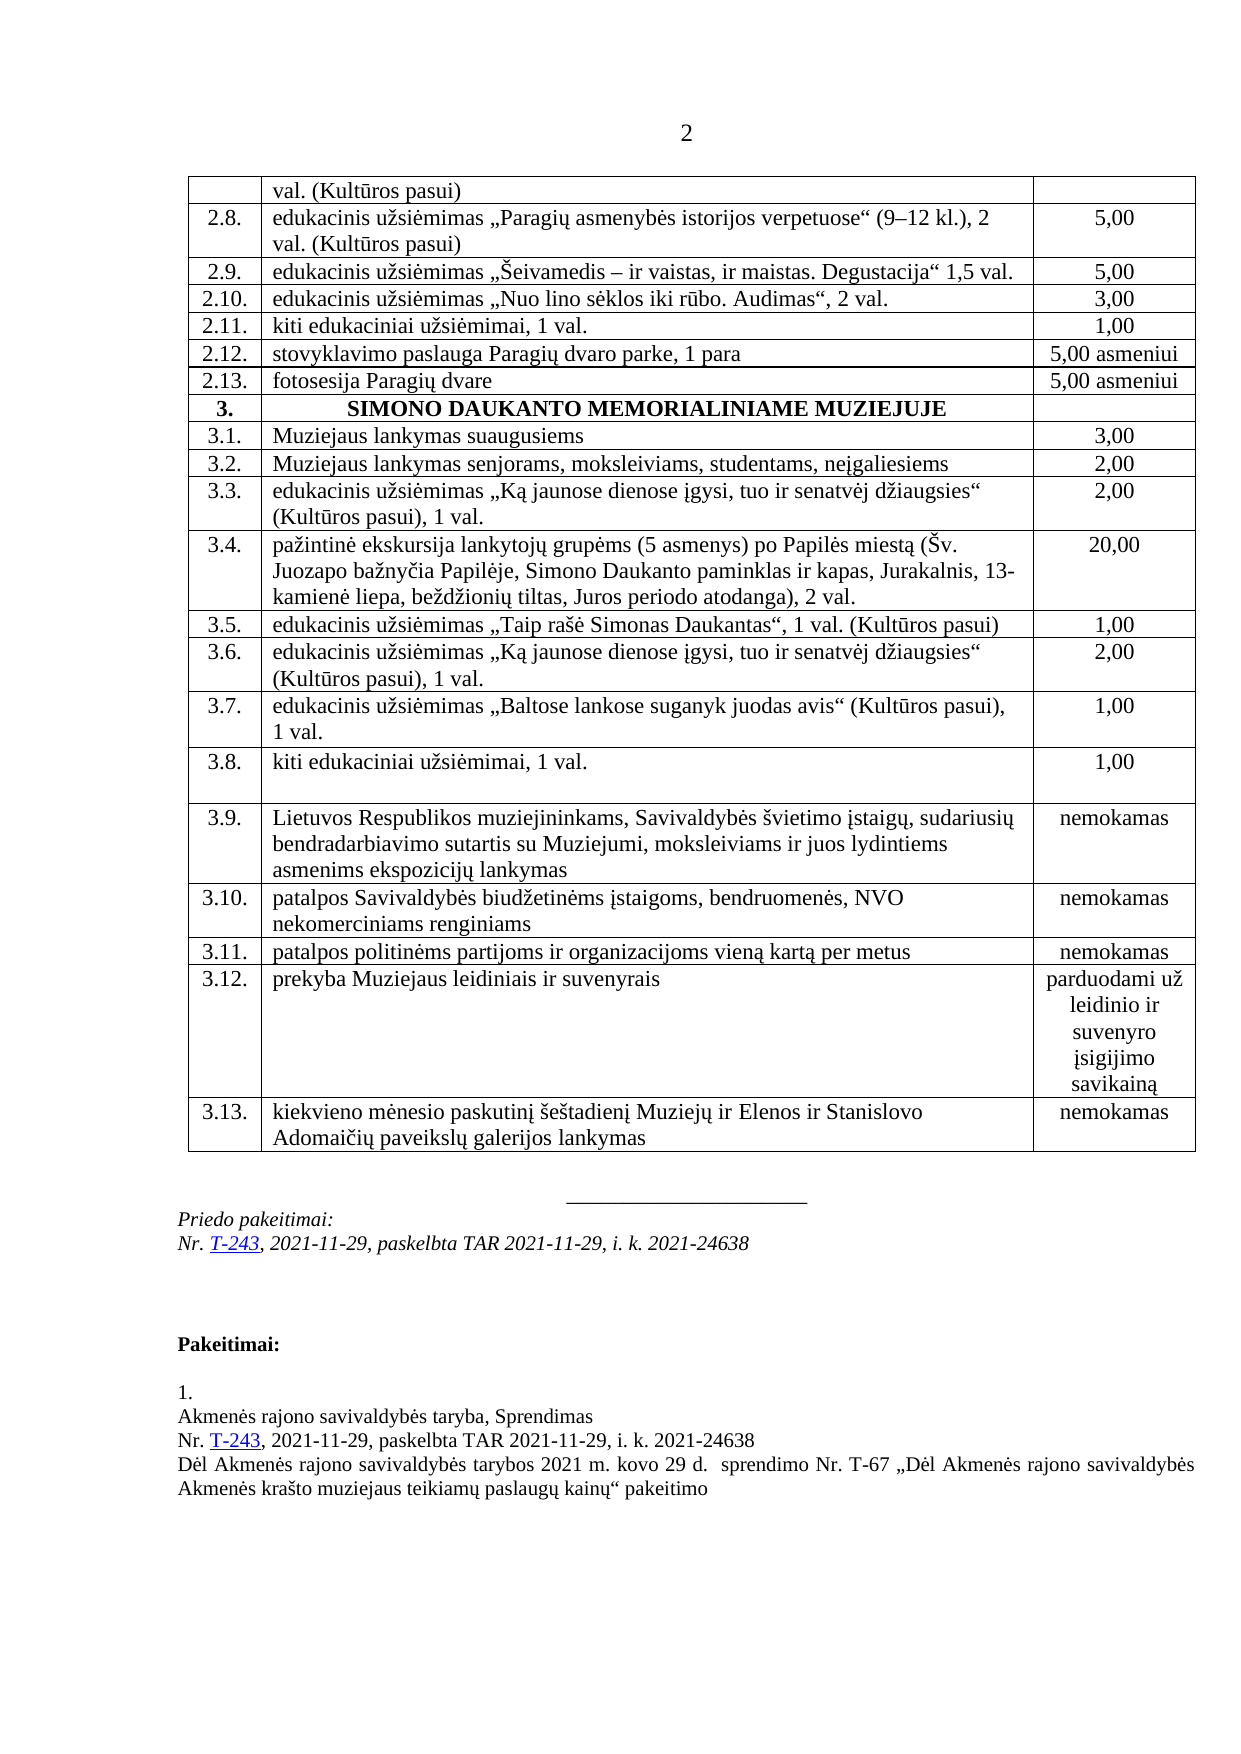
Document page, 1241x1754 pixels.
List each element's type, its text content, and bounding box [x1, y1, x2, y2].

table_cell edukacinis užsiėmimas „Baltose lankose suganyk juodas avis“ (Kultūros pasui), 1 val. [262, 692, 1033, 747]
table_cell 3.4. [189, 531, 261, 610]
table_cell 5,00 asmeniui [1034, 340, 1195, 366]
table_cell 1,00 [1034, 313, 1195, 339]
table_cell 3.7. [189, 692, 261, 747]
table_cell Lietuvos Respublikos muziejininkams, Savivaldybės švietimo įstaigų, sudariusių bendradarbiavimo sutartis su Muziejumi, moksleiviams ir juos lydintiems asmenims ekspozicijų lankymas [262, 804, 1033, 883]
table_cell 2.12. [189, 340, 261, 366]
table_cell pažintinė ekskursija lankytojų grupėms (5 asmenys) po Papilės miestą (Šv. Juozapo bažnyčia Papilėje, Simono Daukanto paminklas ir kapas, Jurakalnis, 13-kamienė liepa, beždžionių tiltas, Juros periodo atodanga), 2 val. [262, 531, 1033, 610]
table_cell 1,00 [1034, 692, 1195, 747]
table_cell 5,00 [1034, 258, 1195, 284]
text _____________________ [177, 1180, 1196, 1207]
table_cell 2.10. [189, 285, 261, 312]
text Priedo pakeitimai: [177, 1207, 1196, 1231]
table_cell 3. [189, 395, 261, 421]
table_cell nemokamas [1034, 1098, 1195, 1151]
table_cell edukacinis užsiėmimas „Nuo lino sėklos iki rūbo. Audimas“, 2 val. [262, 285, 1033, 312]
table_cell patalpos Savivaldybės biudžetinėms įstaigoms, bendruomenės, NVO nekomerciniams renginiams [262, 884, 1033, 937]
table_cell 3.13. [189, 1098, 261, 1151]
table_cell edukacinis užsiėmimas „Ką jaunose dienose įgysi, tuo ir senatvėj džiaugsies“ (Kultūros pasui), 1 val. [262, 477, 1033, 530]
table_cell Muziejaus lankymas senjorams, moksleiviams, studentams, neįgaliesiems [262, 450, 1033, 476]
table_cell 1,00 [1034, 611, 1195, 637]
table_cell prekyba Muziejaus leidiniais ir suvenyrais [262, 965, 1033, 1097]
table_cell edukacinis užsiėmimas „Šeivamedis – ir vaistas, ir maistas. Degustacija“ 1,5 val. [262, 258, 1033, 284]
table_cell patalpos politinėms partijoms ir organizacijoms vieną kartą per metus [262, 938, 1033, 964]
table_cell 2,00 [1034, 638, 1195, 691]
table_cell edukacinis užsiėmimas „Ką jaunose dienose įgysi, tuo ir senatvėj džiaugsies“ (Kultūros pasui), 1 val. [262, 638, 1033, 691]
table_cell 2.8. [189, 204, 261, 257]
table_cell nemokamas [1034, 884, 1195, 937]
table_cell 5,00 asmeniui [1034, 368, 1195, 394]
table_cell 3.11. [189, 938, 261, 964]
table_cell 3,00 [1034, 422, 1195, 448]
table_cell 3.6. [189, 638, 261, 691]
table_cell 2,00 [1034, 477, 1195, 530]
table_cell 3.1. [189, 422, 261, 448]
table_cell kiekvieno mėnesio paskutinį šeštadienį Muziejų ir Elenos ir Stanislovo Adomaičių paveikslų galerijos lankymas [262, 1098, 1033, 1151]
text 1. [177, 1380, 1196, 1404]
table_cell 3.9. [189, 804, 261, 883]
text Pakeitimai: [177, 1332, 1196, 1356]
table_cell nemokamas [1034, 804, 1195, 883]
table_cell 2.9. [189, 258, 261, 284]
table_cell 2,00 [1034, 450, 1195, 476]
table_cell 3.5. [189, 611, 261, 637]
table_cell nemokamas [1034, 938, 1195, 964]
table_cell [1034, 395, 1195, 421]
table_cell [1034, 177, 1195, 203]
table_cell 3.10. [189, 884, 261, 937]
table_cell 1,00 [1034, 748, 1195, 803]
table_cell 3.2. [189, 450, 261, 476]
table_cell stovyklavimo paslauga Paragių dvaro parke, 1 para [262, 340, 1033, 366]
text Nr. T-243, 2021-11-29, paskelbta TAR 2021-11-29, i. k. 2021-24638 [177, 1231, 1196, 1255]
table_cell 20,00 [1034, 531, 1195, 610]
table_cell 5,00 [1034, 204, 1195, 257]
table_cell kiti edukaciniai užsiėmimai, 1 val. [262, 313, 1033, 339]
table_cell edukacinis užsiėmimas „Paragių asmenybės istorijos verpetuose“ (9–12 kl.), 2 val. (Kultūros pasui) [262, 204, 1033, 257]
table_cell 2.11. [189, 313, 261, 339]
table_cell parduodami už leidinio ir suvenyro įsigijimo savikainą [1034, 965, 1195, 1097]
table_cell val. (Kultūros pasui) [262, 177, 1033, 203]
table_cell 3,00 [1034, 285, 1195, 312]
table_cell 3.3. [189, 477, 261, 530]
table_cell fotosesija Paragių dvare [262, 368, 1033, 394]
table_cell [189, 177, 261, 203]
text Akmenės rajono savivaldybės taryba, Sprendimas [177, 1404, 1196, 1428]
table_cell 2.13. [189, 368, 261, 394]
table_cell 3.8. [189, 748, 261, 803]
table_cell Muziejaus lankymas suaugusiems [262, 422, 1033, 448]
table_cell edukacinis užsiėmimas „Taip rašė Simonas Daukantas“, 1 val. (Kultūros pasui) [262, 611, 1033, 637]
text Dėl Akmenės rajono savivaldybės tarybos 2021 m. kovo 29 d. sprendimo Nr. T-67 „Dėl Akmenės rajono savivaldybės Akmenės krašto muziejaus teikiamų paslaugų kainų“ pakeitimo [177, 1452, 1196, 1500]
table_cell SIMONO DAUKANTO MEMORIALINIAME MUZIEJUJE [262, 395, 1033, 421]
table_cell 3.12. [189, 965, 261, 1097]
text Nr. T-243, 2021-11-29, paskelbta TAR 2021-11-29, i. k. 2021-24638 [177, 1428, 1196, 1452]
table_cell kiti edukaciniai užsiėmimai, 1 val. [262, 748, 1033, 803]
